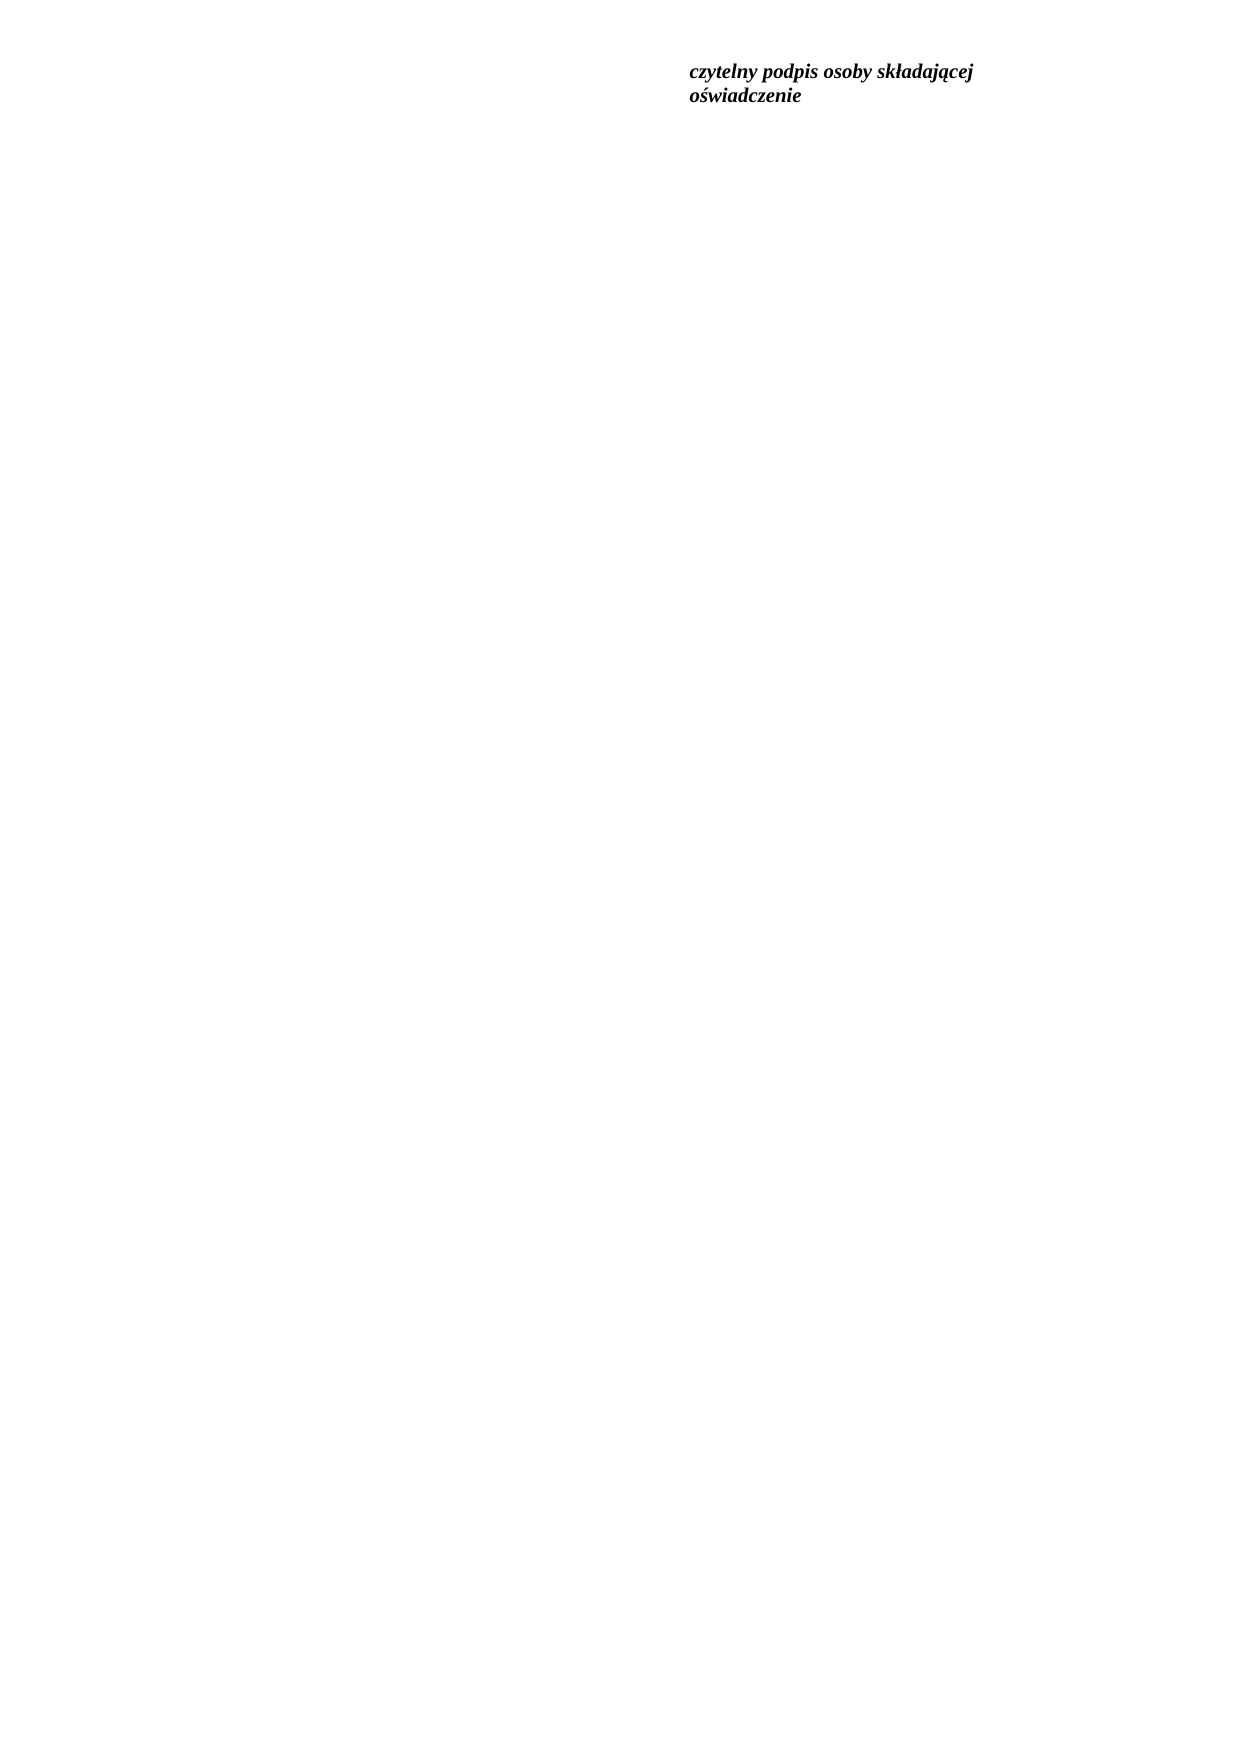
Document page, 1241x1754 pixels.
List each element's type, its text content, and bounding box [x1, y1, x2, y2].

text czytelny podpis osoby składającej oświadczenie [689, 59, 1093, 107]
